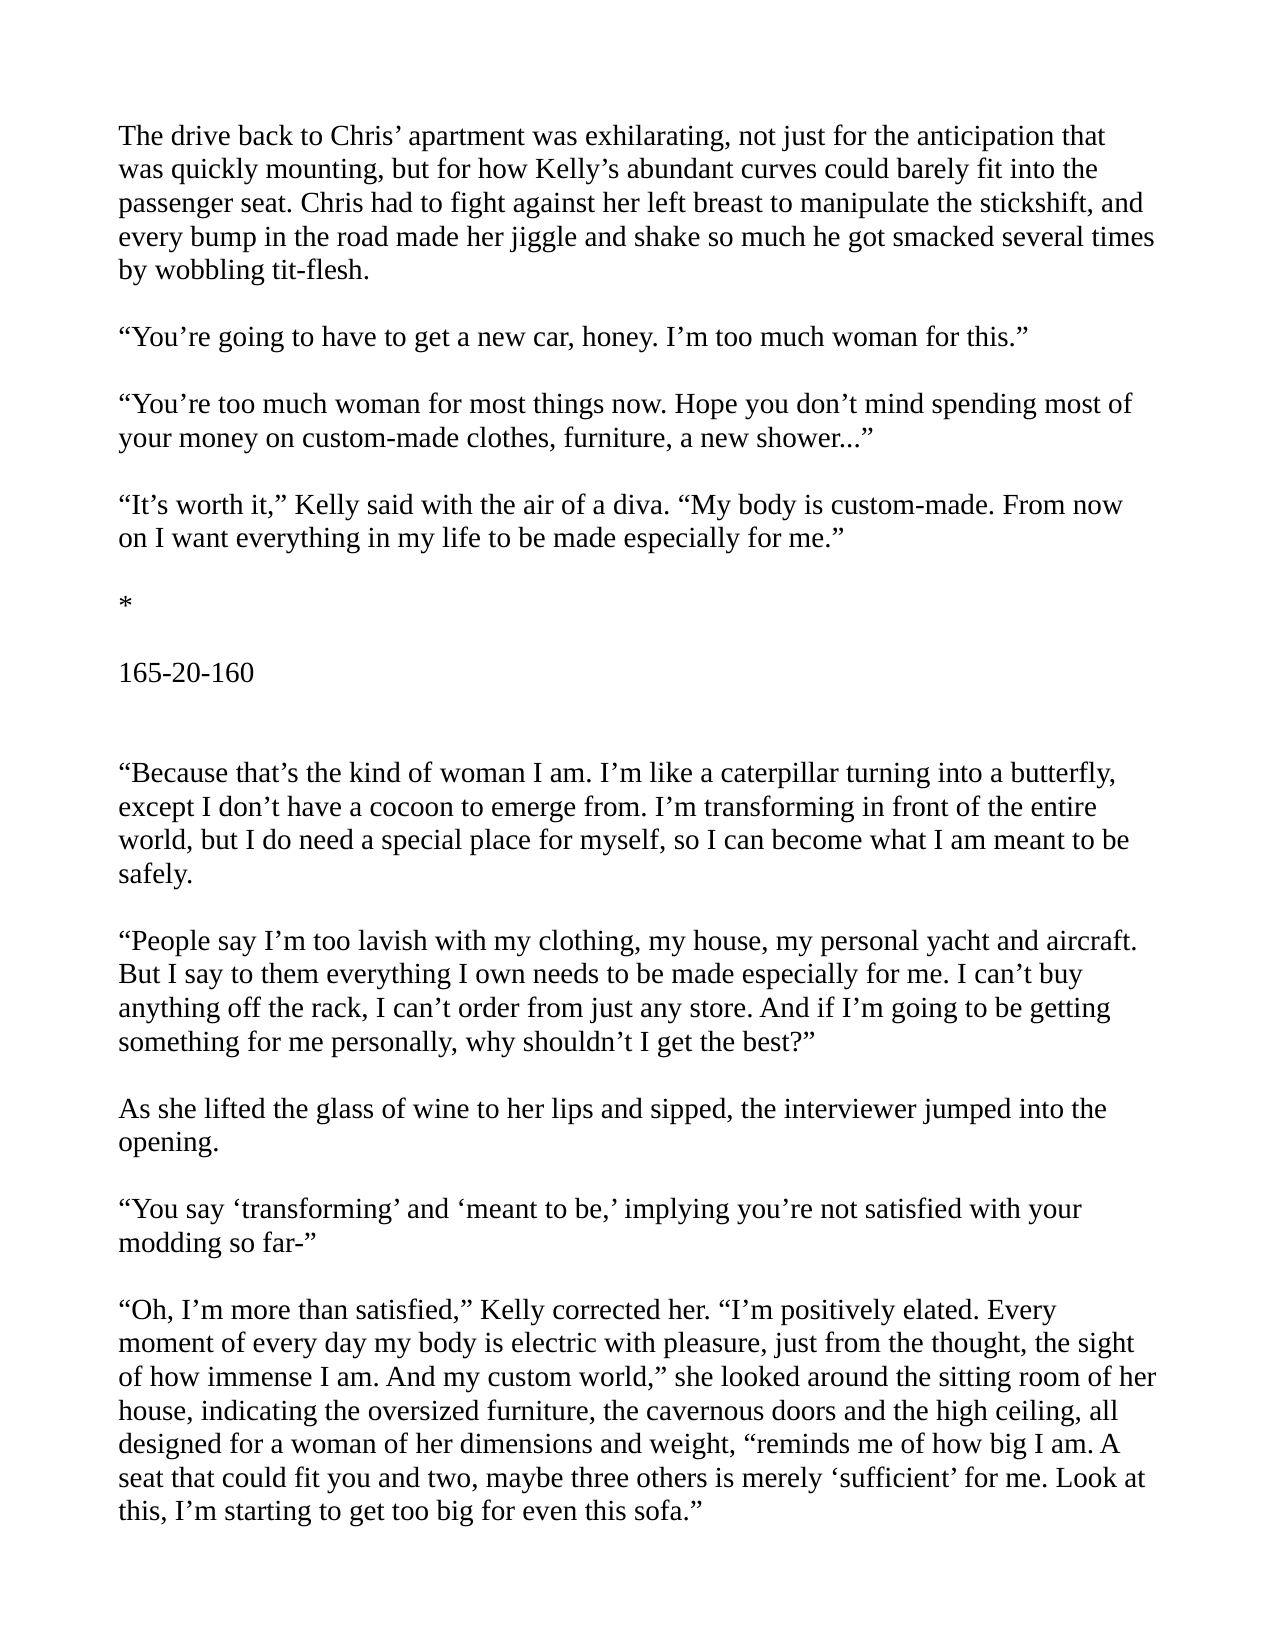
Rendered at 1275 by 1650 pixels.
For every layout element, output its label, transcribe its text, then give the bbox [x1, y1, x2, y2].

text “People say I’m too lavish with my clothing, my house, my personal yacht and aircraft. But I say to them everything I own needs to be made especially for me. I can’t buy anything off the rack, I can’t order from just any store. And if I’m going to be getting something for me personally, why shouldn’t I get the best?” [118, 923, 1157, 1057]
text “Oh, I’m more than satisfied,” Kelly corrected her. “I’m positively elated. Every moment of every day my body is electric with pleasure, just from the thought, the sight of how immense I am. And my custom world,” she looked around the sitting room of her house, indicating the oversized furniture, the cavernous doors and the high ceiling, all designed for a woman of her dimensions and weight, “reminds me of how big I am. A seat that could fit you and two, maybe three others is merely ‘sufficient’ for me. Look at this, I’m starting to get too big for even this sofa.” [118, 1292, 1157, 1527]
text “It’s worth it,” Kelly said with the air of a diva. “My body is custom-made. From now on I want everything in my life to be made especially for me.” [118, 487, 1157, 554]
text “You say ‘transforming’ and ‘meant to be,’ implying you’re not satisfied with your modding so far-” [118, 1191, 1157, 1258]
text “Because that’s the kind of woman I am. I’m like a caterpillar turning into a butterfly, except I don’t have a cocoon to emerge from. I’m transforming in front of the entire world, but I do need a special place for myself, so I can become what I am meant to be safely. [118, 755, 1157, 889]
text 165-20-160 [118, 655, 1157, 688]
text “You’re going to have to get a new car, honey. I’m too much woman for this.” [118, 319, 1157, 353]
text “You’re too much woman for most things now. Hope you don’t mind spending most of your money on custom-made clothes, furniture, a new shower...” [118, 386, 1157, 453]
text As she lifted the glass of wine to her lips and sipped, the interviewer jumped into the opening. [118, 1091, 1157, 1158]
text * [118, 588, 1157, 621]
text The drive back to Chris’ apartment was exhilarating, not just for the anticipation that was quickly mounting, but for how Kelly’s abundant curves could barely fit into the passenger seat. Chris had to fight against her left breast to manipulate the stickshift, and every bump in the road made her jiggle and shake so much he got smacked several times by wobbling tit-flesh. [118, 118, 1157, 286]
